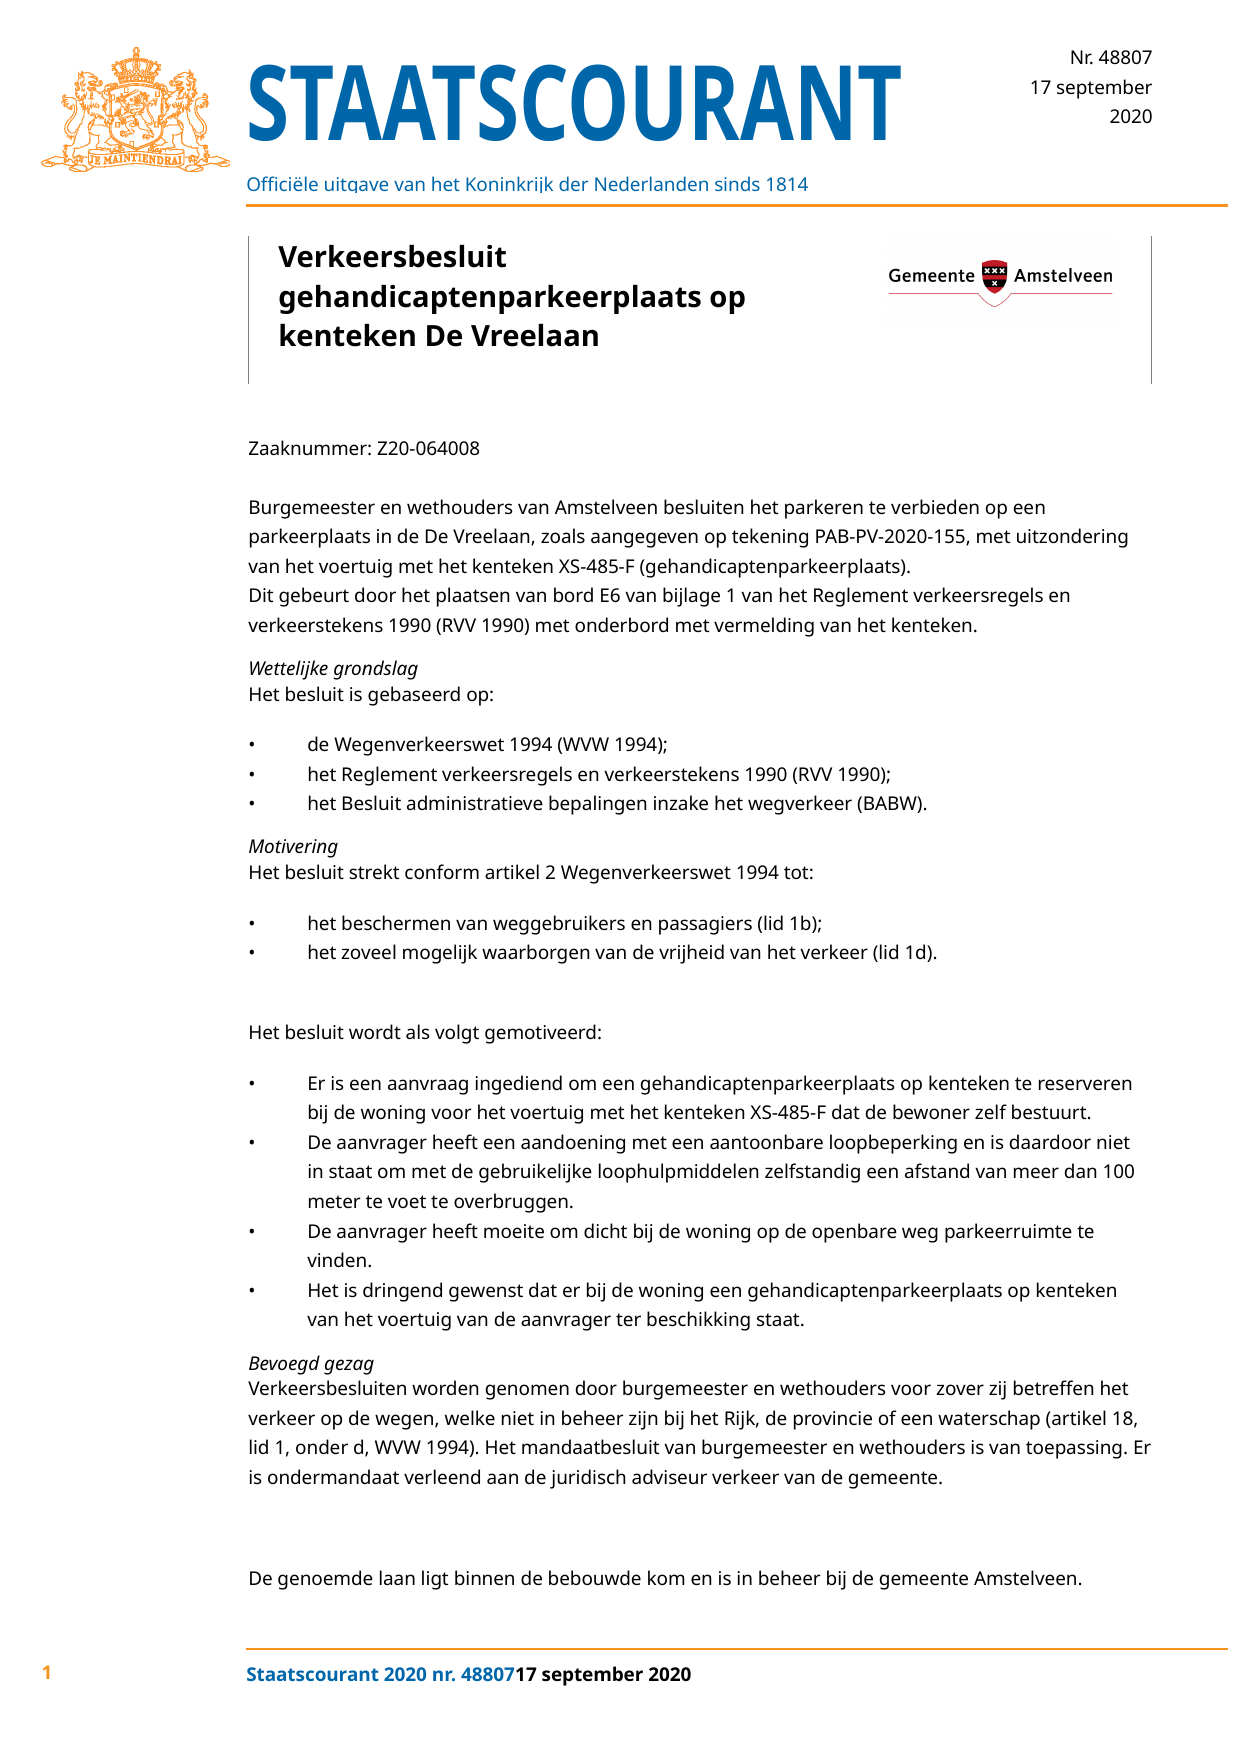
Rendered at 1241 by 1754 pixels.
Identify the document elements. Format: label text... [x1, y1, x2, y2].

picture [882, 236, 1119, 331]
list het Reglement verkeersregels en verkeerstekens 1990 (RVV 1990); [248, 761, 1152, 787]
list Er is een aanvraag ingediend om een gehandicaptenparkeerplaats op kenteken te reserveren bij de woning voor het voertuig met het kenteken XS-485-F dat de bewoner zelf bestuurt. [248, 1070, 1152, 1125]
text Zaaknummer: Z20-064008 [248, 435, 1152, 460]
table_header Verkeersbesluit gehandicaptenparkeerplaats op kenteken De Vreelaan [249, 236, 850, 384]
text Burgemeester en wethouders van Amstelveen besluiten het parkeren te verbieden op een parkeerplaats in de De Vreelaan, zoals aangegeven op tekening PAB-PV-2020-155, met uitzondering van het voertuig met het kenteken XS-485-F (gehandicaptenparkeerplaats). [248, 494, 1152, 579]
table_header [850, 236, 1151, 384]
text Het besluit strekt conform artikel 2 Wegenverkeerswet 1994 tot: [248, 859, 1152, 885]
text Dit gebeurt door het plaatsen van bord E6 van bijlage 1 van het Reglement verkeersregels en verkeerstekens 1990 (RVV 1990) met onderbord met vermelding van het kenteken. [248, 583, 1152, 638]
text Het besluit wordt als volgt gemotiveerd: [248, 1019, 1152, 1045]
text Het besluit is gebaseerd op: [248, 681, 1152, 707]
list het Besluit administratieve bepalingen inzake het wegverkeer (BABW). [248, 791, 1152, 816]
text Wettelijke grondslag [248, 655, 1152, 681]
picture [41, 47, 231, 172]
list het beschermen van weggebruikers en passagiers (lid 1b); [248, 910, 1152, 936]
list Het is dringend gewenst dat er bij de woning een gehandicaptenparkeerplaats op kenteken van het voertuig van de aanvrager ter beschikking staat. [248, 1277, 1152, 1332]
list de Wegenverkeerswet 1994 (WVW 1994); [248, 731, 1152, 757]
list De aanvrager heeft moeite om dicht bij de woning op de openbare weg parkeerruimte te vinden. [248, 1218, 1152, 1273]
list het zoveel mogelijk waarborgen van de vrijheid van het verkeer (lid 1d). [248, 939, 1152, 965]
text De genoemde laan ligt binnen de bebouwde kom en is in beheer bij de gemeente Amstelveen. [248, 1565, 1152, 1591]
text Motivering [248, 834, 1152, 859]
list De aanvrager heeft een aandoening met een aantoonbare loopbeperking en is daardoor niet in staat om met de gebruikelijke loophulpmiddelen zelfstandig een afstand van meer dan 100 meter te voet te overbruggen. [248, 1129, 1152, 1214]
text Verkeersbesluiten worden genomen door burgemeester en wethouders voor zover zij betreffen het verkeer op de wegen, welke niet in beheer zijn bij het Rijk, de provincie of een waterschap (artikel 18, lid 1, onder d, WVW 1994). Het mandaatbesluit van burgemeester en wethouders is van toepassing. Er is ondermandaat verleend aan de juridisch adviseur verkeer van de gemeente. [248, 1375, 1152, 1490]
text Bevoegd gezag [248, 1350, 1152, 1375]
